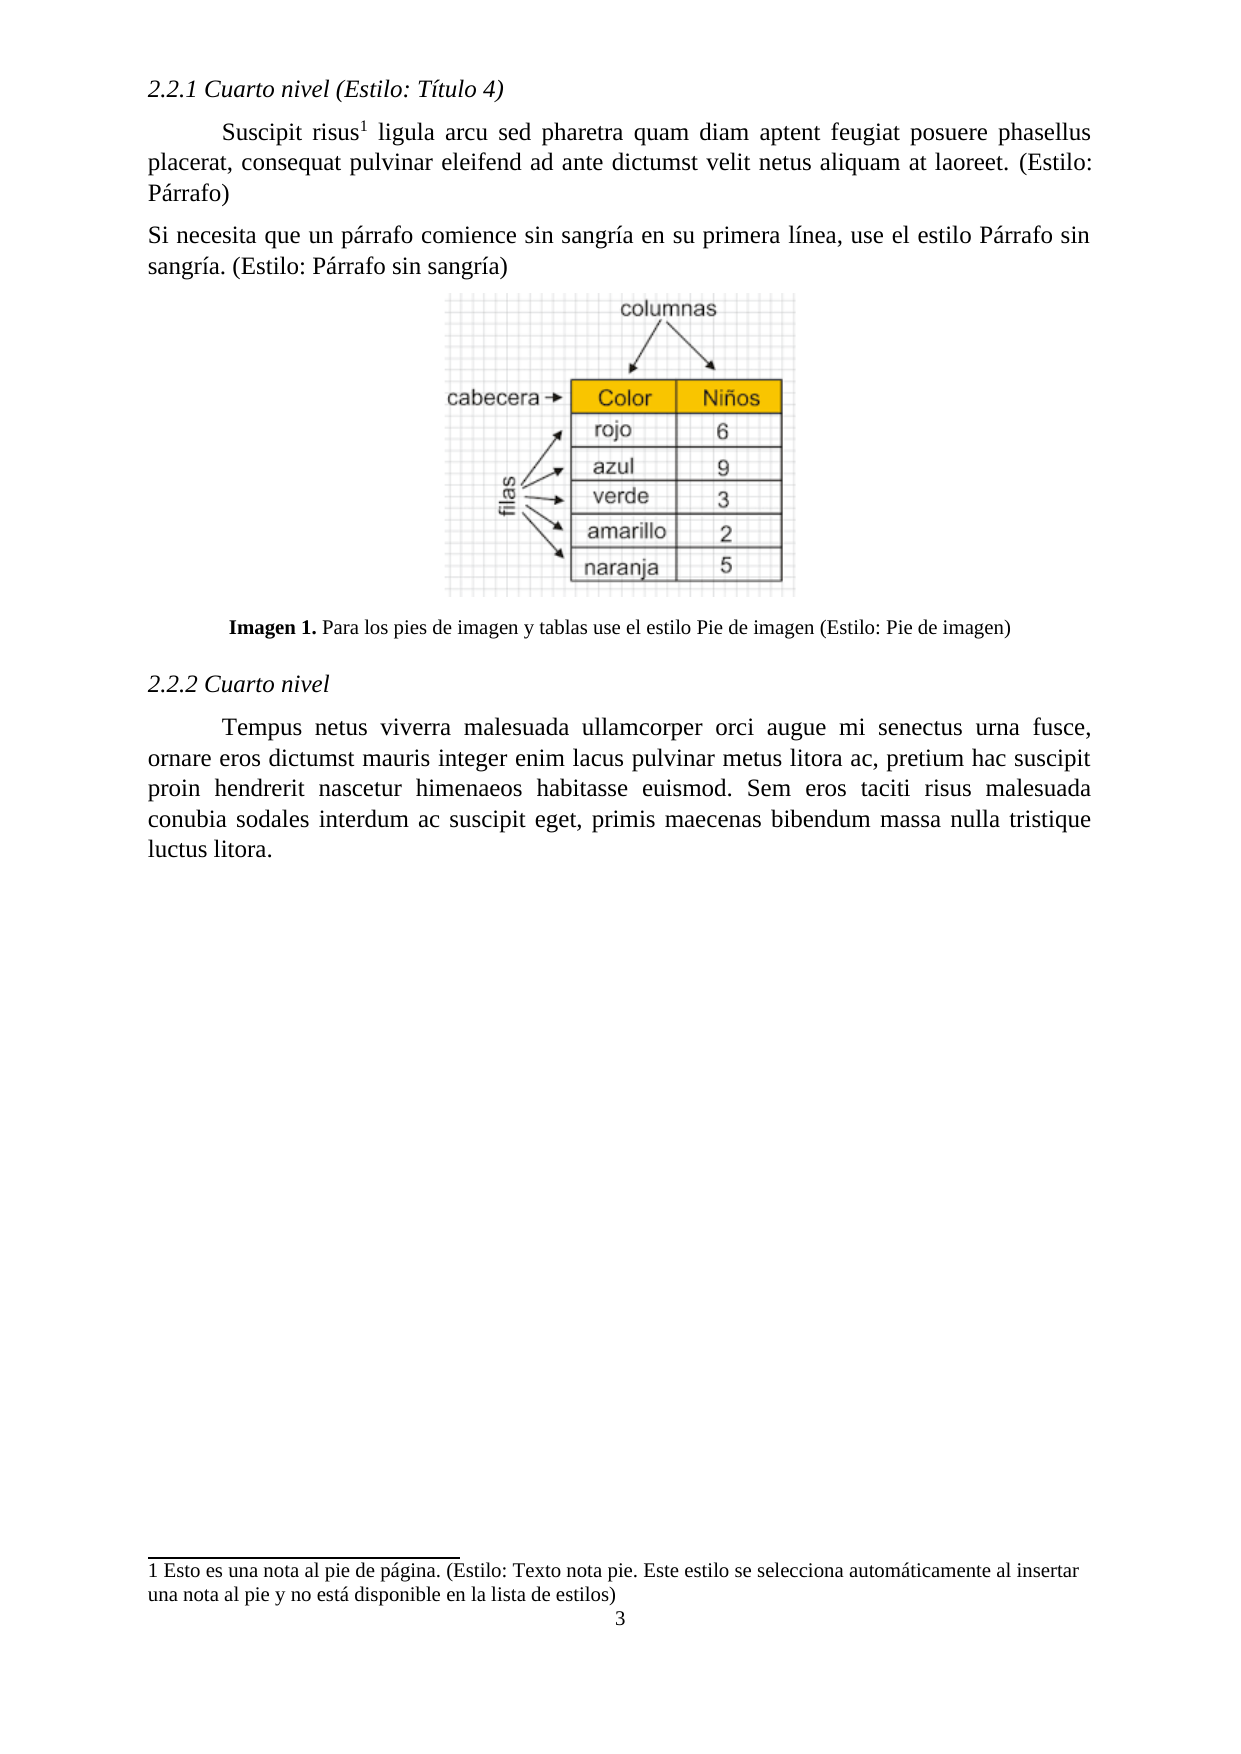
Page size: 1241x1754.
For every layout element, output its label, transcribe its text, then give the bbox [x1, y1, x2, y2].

text Esto es una nota al pie de página. (Estilo: Texto nota pie. Este estilo se selecciona automáticamente al insertar una nota al pie y no está disponible en la lista de estilos) [148, 1558, 1092, 1606]
text Suscipit risus ligula arcu sed pharetra quam diam aptent feugiat posuere phasellus placerat, consequat pulvinar eleifend ad ante dictumst velit netus aliquam at laoreet. (Estilo: Párrafo) [148, 117, 1092, 206]
text Tempus netus viverra malesuada ullamcorper orci augue mi senectus urna fusce, ornare eros dictumst mauris integer enim lacus pulvinar metus litora ac, pretium hac suscipit proin hendrerit nascetur himenaeos habitasse euismod. Sem eros taciti risus malesuada conubia sodales interdum ac suscipit eget, primis maecenas bibendum massa nulla tristique luctus litora. [148, 712, 1092, 863]
text Imagen 1. Para los pies de imagen y tablas use el estilo Pie de imagen (Estilo: Pie de imagen) [148, 615, 1092, 639]
subtitle 2.2.1 Cuarto nivel (Estilo: Título 4) [148, 74, 1092, 103]
text Si necesita que un párrafo comience sin sangría en su primera línea, use el estilo Párrafo sin sangría. (Estilo: Párrafo sin sangría) [148, 221, 1092, 280]
subtitle 2.2.2 Cuarto nivel [148, 669, 1092, 698]
